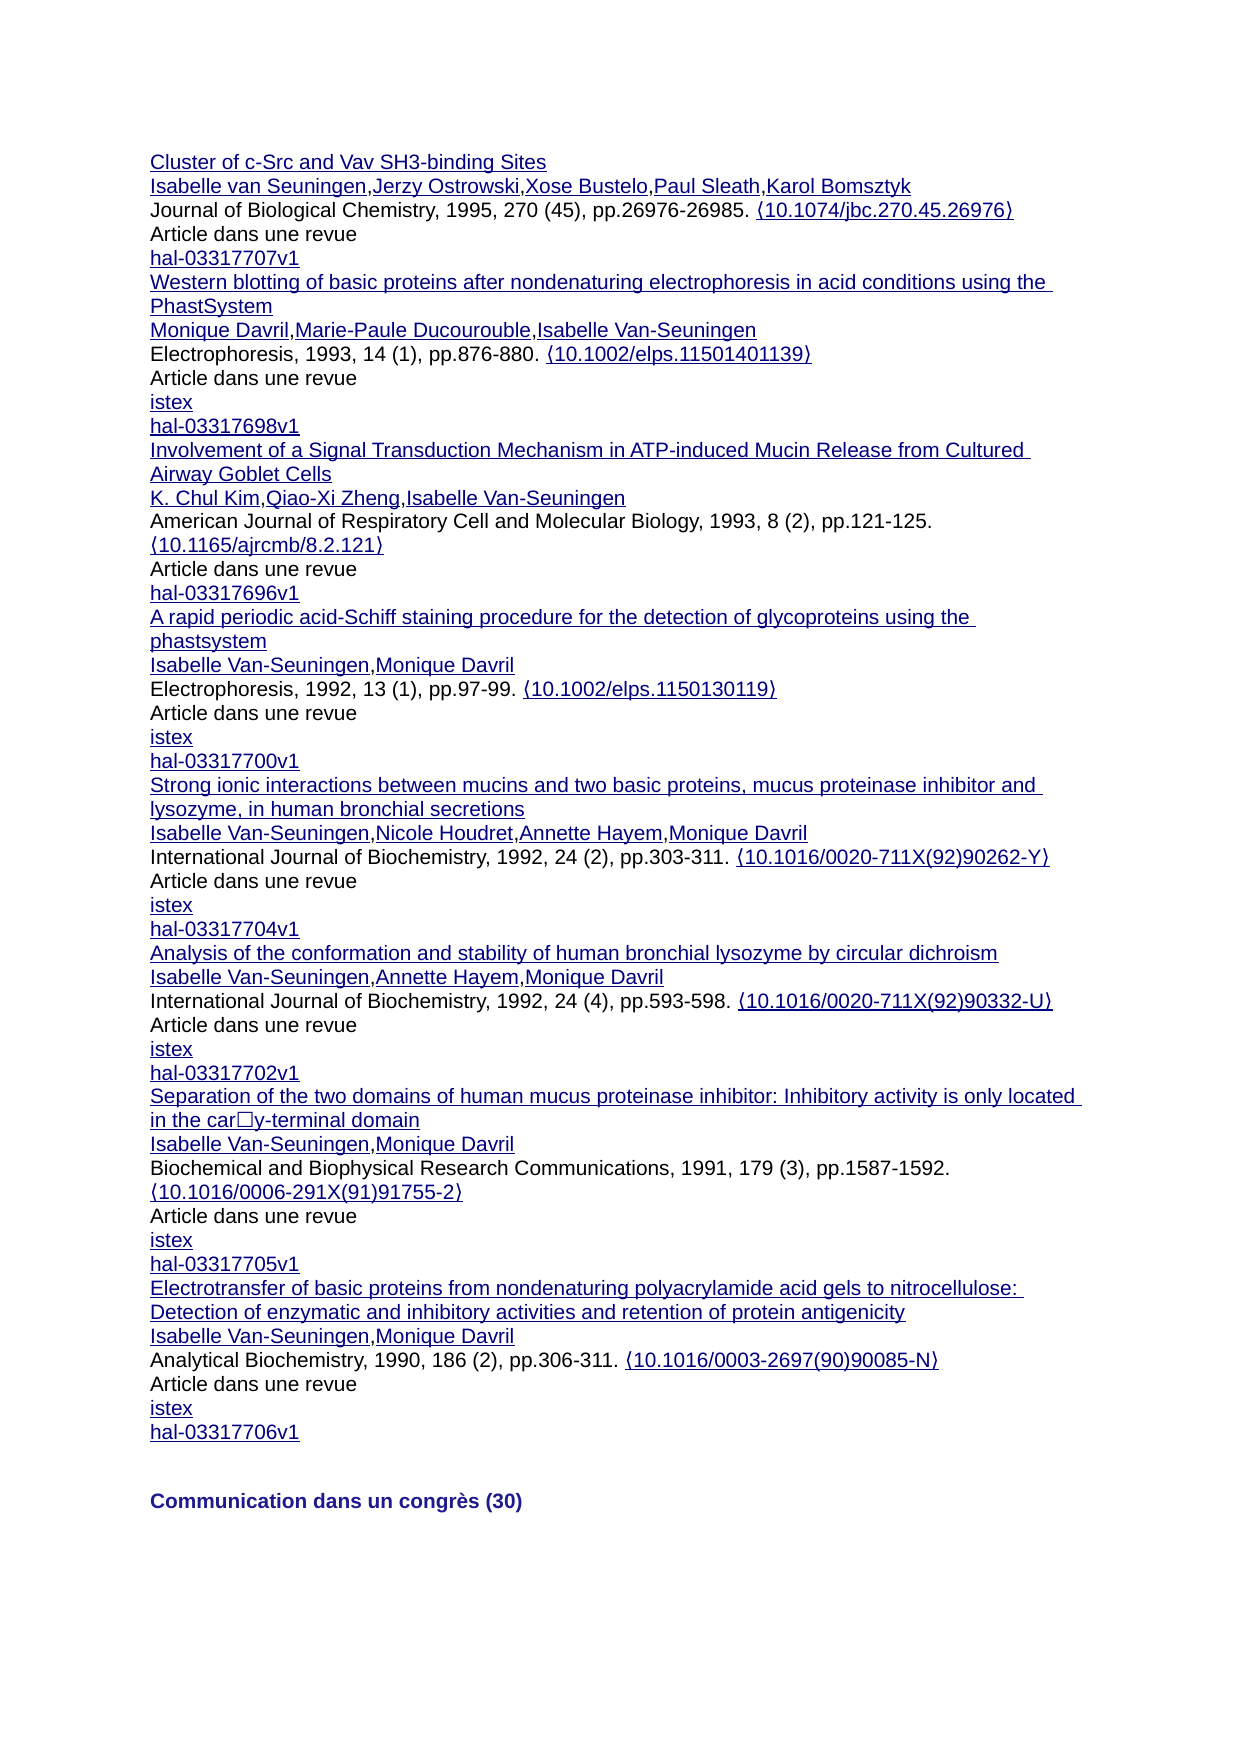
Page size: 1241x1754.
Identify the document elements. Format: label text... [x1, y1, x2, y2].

table_cell Involvement of a Signal Transduction Mechanism in ATP-induced Mucin Release from Cultured Airway Goblet Cells K. Chul Kim,Qiao-Xi Zheng,Isabelle Van-Seuningen American Journal of Respiratory Cell and Molecular Biology, 1993, 8 (2), pp.121-125. ⟨10.1165/ajrcmb/8.2.121⟩ Article dans une revue hal-03317696v1 [150, 438, 1090, 605]
table_cell A rapid periodic acid-Schiff staining procedure for the detection of glycoproteins using the phastsystem Isabelle Van-Seuningen,Monique Davril Electrophoresis, 1992, 13 (1), pp.97-99. ⟨10.1002/elps.1150130119⟩ Article dans une revue istex hal-03317700v1 [150, 605, 1090, 773]
table_cell Western blotting of basic proteins after nondenaturing electrophoresis in acid conditions using the PhastSystem Monique Davril,Marie-Paule Ducourouble,Isabelle Van-Seuningen Electrophoresis, 1993, 14 (1), pp.876-880. ⟨10.1002/elps.11501401139⟩ Article dans une revue istex hal-03317698v1 [150, 270, 1090, 437]
subtitle Communication dans un congrès (30) [150, 1488, 1090, 1512]
table_cell The K Protein Domain That Recruits the Interleukin 1-responsive K Protein Kinase Lies Adjacent to a Cluster of c-Src and Vav SH3-binding Sites Isabelle van Seuningen,Jerzy Ostrowski,Xose Bustelo,Paul Sleath,Karol Bomsztyk Journal of Biological Chemistry, 1995, 270 (45), pp.26976-26985. ⟨10.1074/jbc.270.45.26976⟩ Article dans une revue hal-03317707v1 [150, 150, 1090, 270]
table_cell Strong ionic interactions between mucins and two basic proteins, mucus proteinase inhibitor and lysozyme, in human bronchial secretions Isabelle Van-Seuningen,Nicole Houdret,Annette Hayem,Monique Davril International Journal of Biochemistry, 1992, 24 (2), pp.303-311. ⟨10.1016/0020-711X(92)90262-Y⟩ Article dans une revue istex hal-03317704v1 [150, 773, 1090, 941]
table_cell Electrotransfer of basic proteins from nondenaturing polyacrylamide acid gels to nitrocellulose: Detection of enzymatic and inhibitory activities and retention of protein antigenicity Isabelle Van-Seuningen,Monique Davril Analytical Biochemistry, 1990, 186 (2), pp.306-311. ⟨10.1016/0003-2697(90)90085-N⟩ Article dans une revue istex hal-03317706v1 [150, 1276, 1090, 1444]
table_cell Separation of the two domains of human mucus proteinase inhibitor: Inhibitory activity is only located in the car☐y-terminal domain Isabelle Van-Seuningen,Monique Davril Biochemical and Biophysical Research Communications, 1991, 179 (3), pp.1587-1592. ⟨10.1016/0006-291X(91)91755-2⟩ Article dans une revue istex hal-03317705v1 [150, 1084, 1090, 1276]
table_cell Analysis of the conformation and stability of human bronchial lysozyme by circular dichroism Isabelle Van-Seuningen,Annette Hayem,Monique Davril International Journal of Biochemistry, 1992, 24 (4), pp.593-598. ⟨10.1016/0020-711X(92)90332-U⟩ Article dans une revue istex hal-03317702v1 [150, 941, 1090, 1084]
